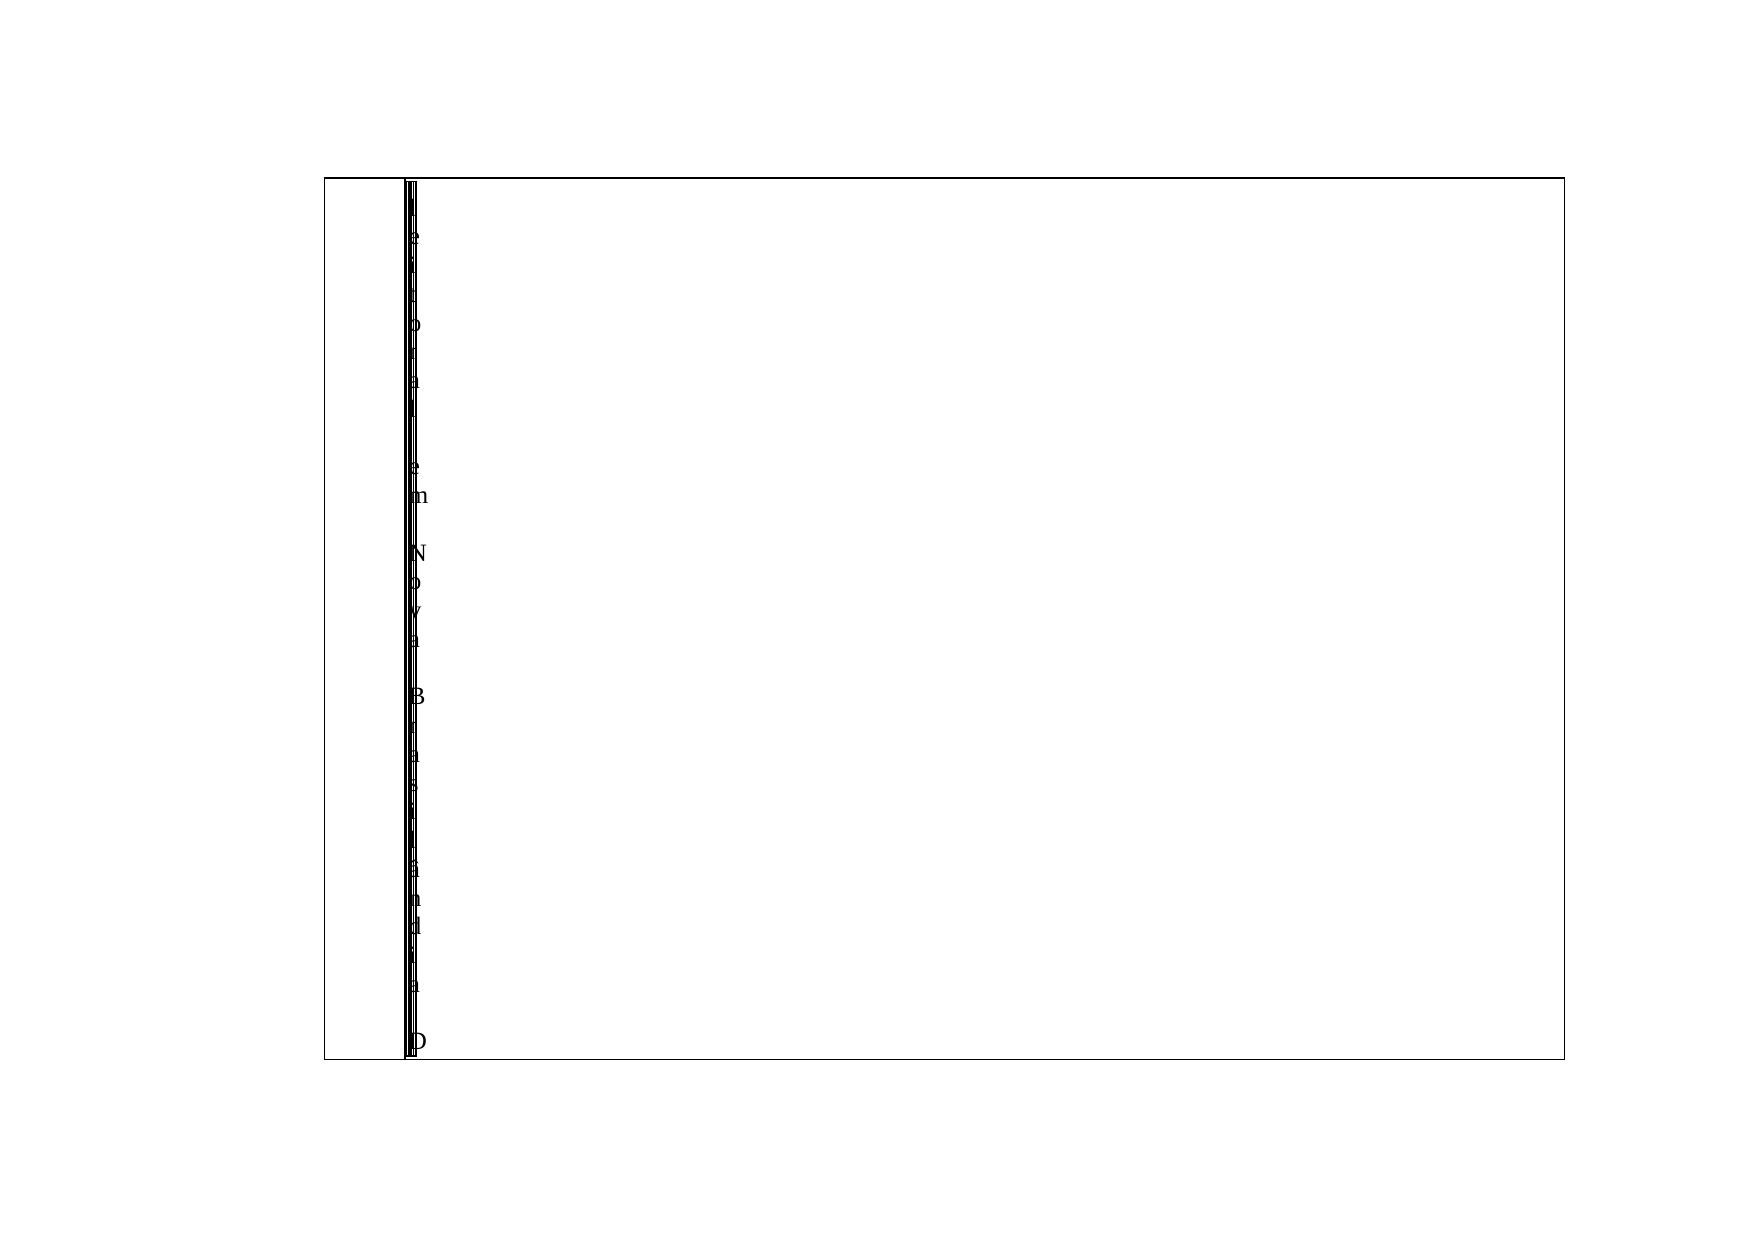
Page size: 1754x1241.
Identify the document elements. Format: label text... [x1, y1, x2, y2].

table_cell Contratação da empresa SAAE de Nova Brasilândia D´Oeste-Ro, por inexigibilidade, com fulcro no Art. 25, I, da Lei 8.666/93, para fornecimento de água tratada e esgotamento sanitário, para atender ao Fórum Eleitoral de Nova Brasilândia D´Oeste, dando continuidade aos serviços já prestados, conforme dados abaixo: [406, 179, 1564, 1058]
table_cell [325, 179, 404, 1058]
